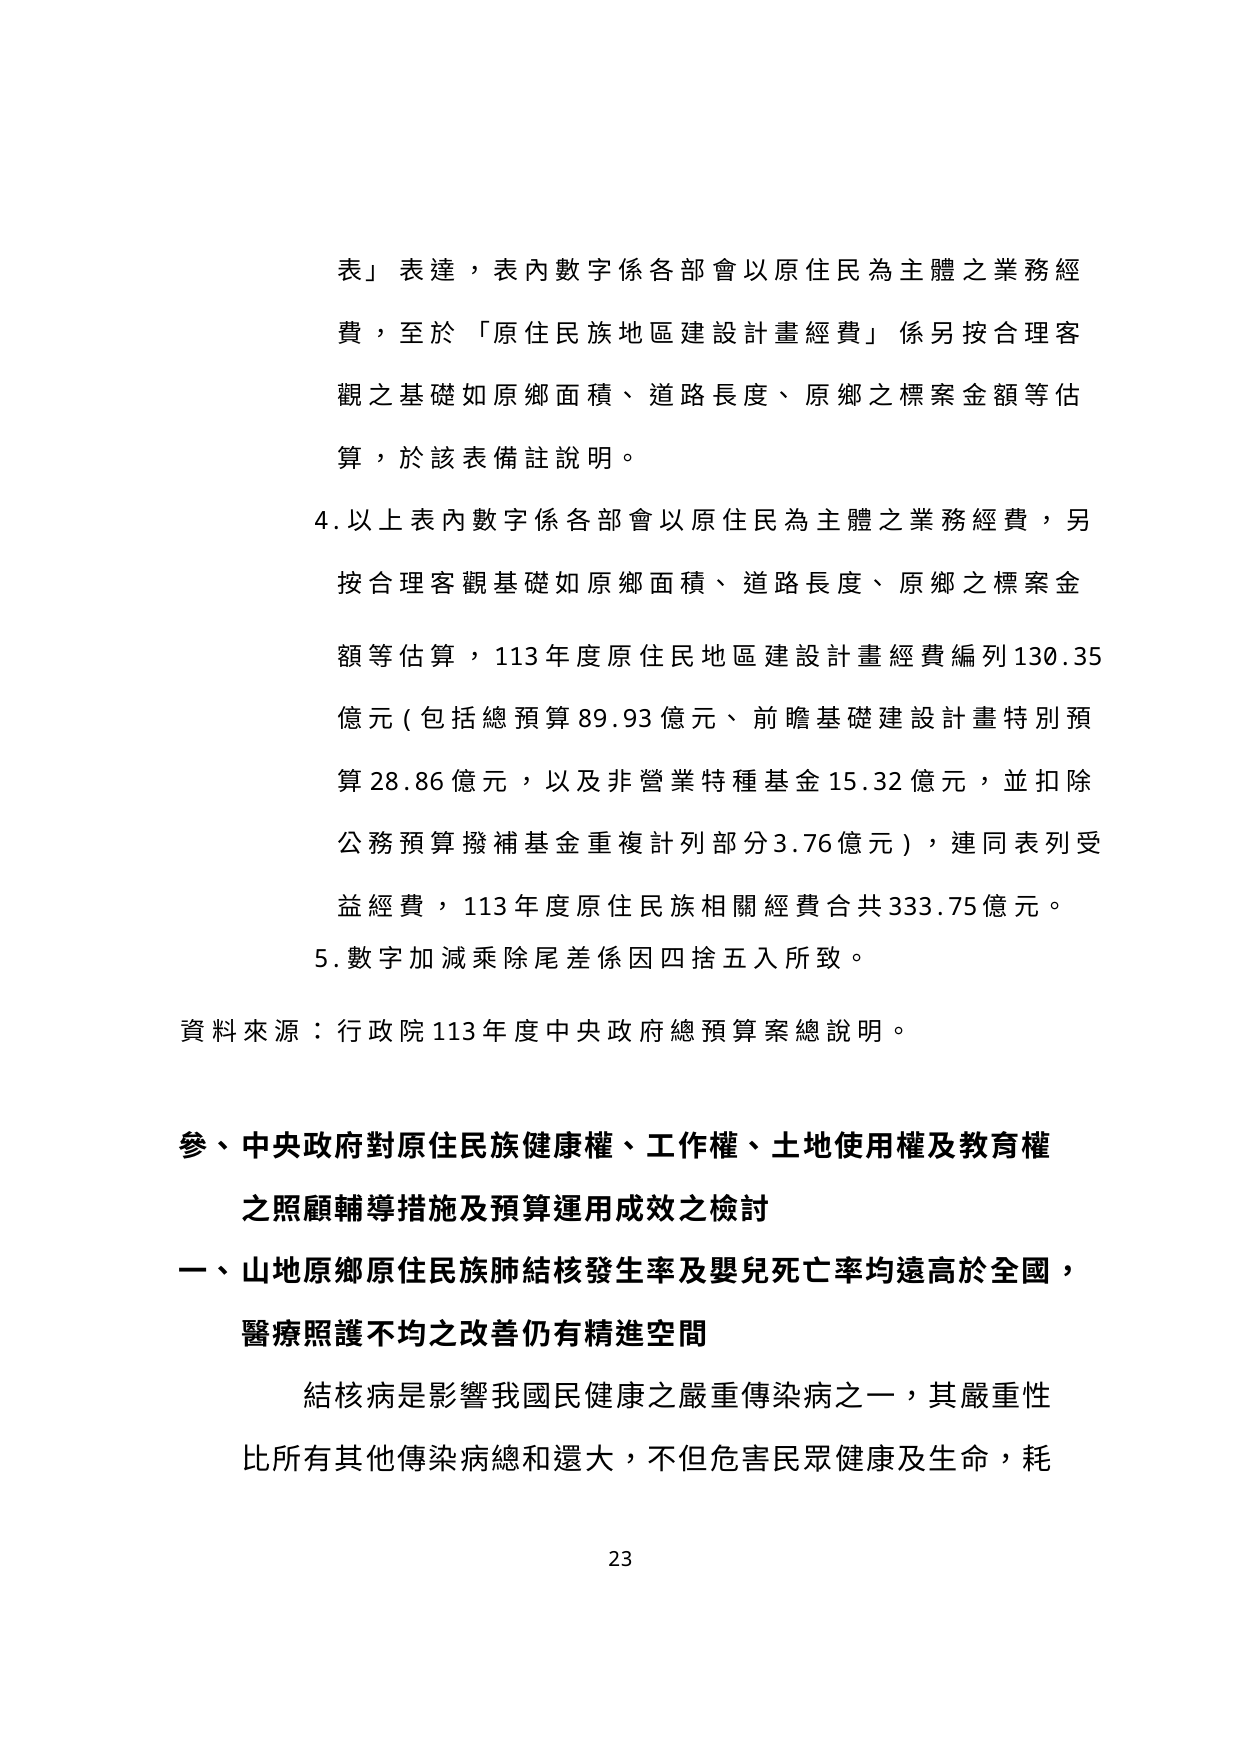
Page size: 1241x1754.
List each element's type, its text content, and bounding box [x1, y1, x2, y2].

text 4.以上表內數字係各部會以原住民為主體之業務經費，另按合理客觀基礎如原鄉面積、道路長度、原鄉之標案金額等估算，113年度原住民地區建設計畫經費編列130.35億元(包括總預算89.93億元、前瞻基礎建設計畫特別預算28.86億元，以及非營業特種基金15.32億元，並扣除公務預算撥補基金重複計列部分3.76億元)，連同表列受益經費，113年度原住民族相關經費合共333.75億元。 [303, 477, 1107, 915]
text 參、中央政府對原住民族健康權、工作權、土地使用權及教育權之照顧輔導措施及預算運用成效之檢討 [177, 1102, 1063, 1227]
text 3.依110年11月8日立法院第10屆第4會期財政委員會第10次全體委員會議中鄭天財Sra Kacaw 委員意見「…各部會誤以為原住民族相關經費就是只要原住民族地區的全部列入。」，爰自112年度起之中央政府總預算案總說明，將「原住民族相關經費表」改以「原住民族受益經費表」表達，表內數字係各部會以原住民為主體之業務經費，至於「原住民族地區建設計畫經費」係另按合理客觀之基礎如原鄉面積、道路長度、原鄉之標案金額等估算，於該表備註說明。 [303, 227, 1107, 477]
text 5.數字加減乘除尾差係因四捨五入所致。 [303, 915, 1107, 977]
text 結核病是影響我國民健康之嚴重傳染病之一，其嚴重性比所有其他傳染病總和還大，不但危害民眾健康及生命，耗 [236, 1352, 1063, 1477]
text 資料來源：行政院113年度中央政府總預算案總說明。 [177, 977, 1107, 1040]
text 一、山地原鄉原住民族肺結核發生率及嬰兒死亡率均遠高於全國，醫療照護不均之改善仍有精進空間 [177, 1227, 1063, 1352]
